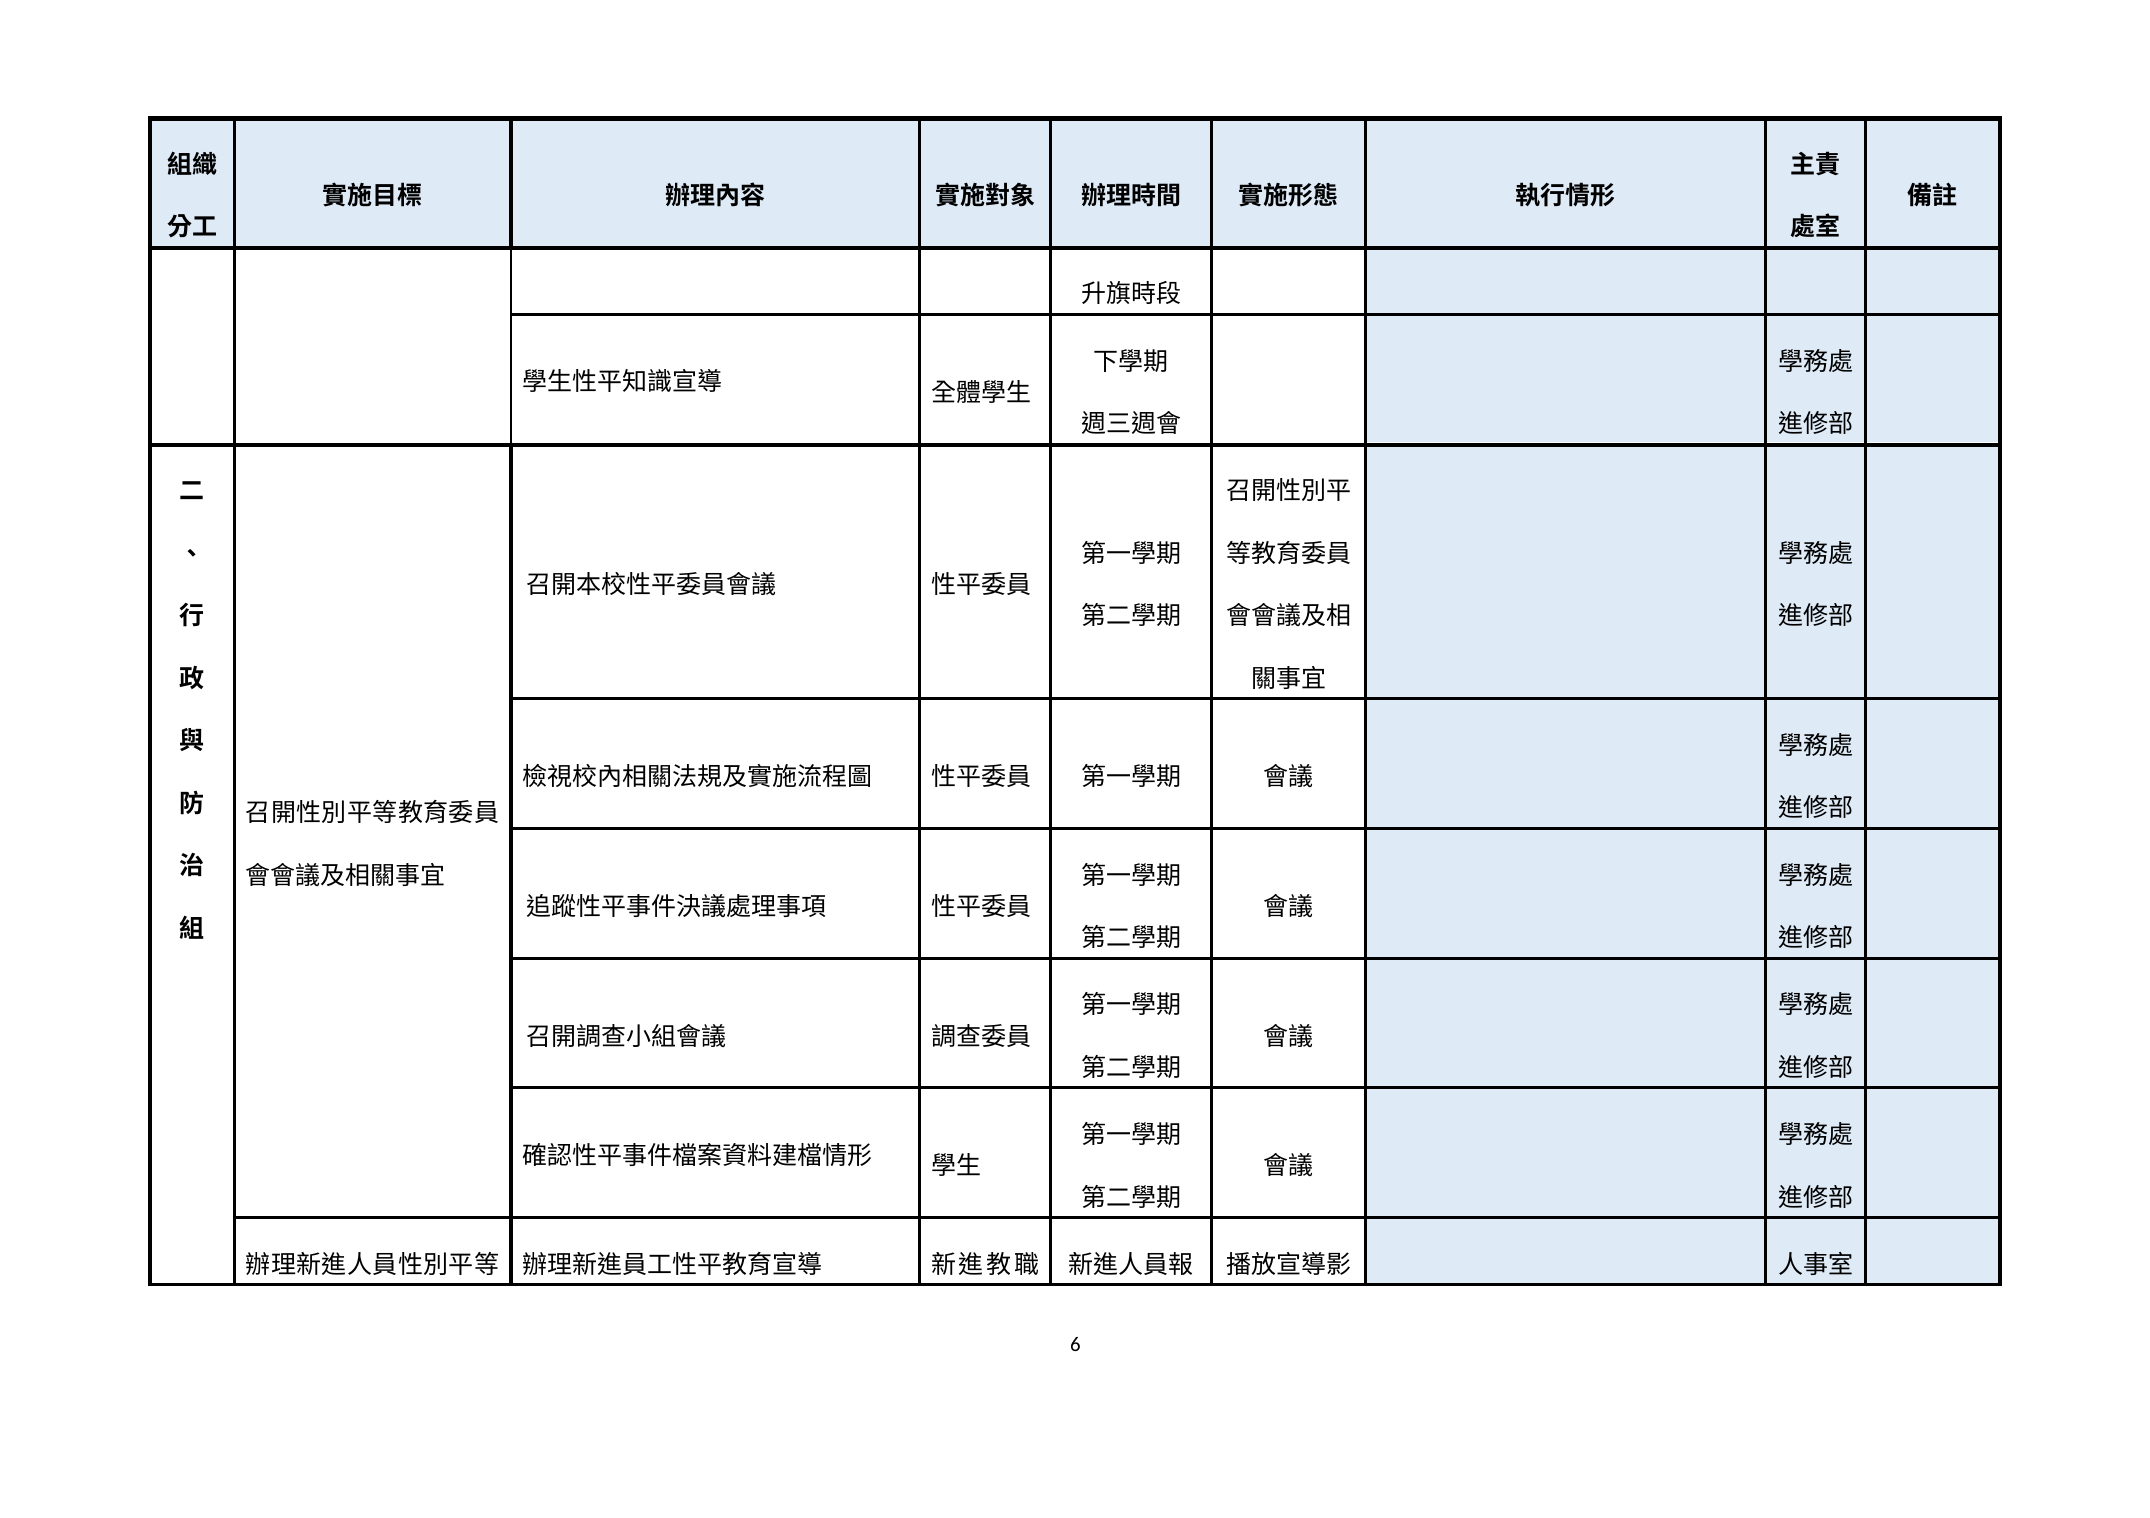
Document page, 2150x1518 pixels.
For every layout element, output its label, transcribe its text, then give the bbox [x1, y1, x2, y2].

table_header 實施形態 [1213, 121, 1364, 246]
table_cell [1867, 830, 1998, 957]
table_cell 會議 [1213, 830, 1364, 957]
table_cell [1367, 447, 1764, 697]
table_cell [1213, 250, 1364, 313]
table_cell [512, 250, 918, 313]
table_cell 學務處 進修部 [1767, 700, 1864, 827]
table_cell [1367, 250, 1764, 313]
table_cell [1213, 316, 1364, 442]
table_cell 會議 [1213, 960, 1364, 1086]
table_cell 升旗時段 [1052, 250, 1210, 313]
table_cell [236, 250, 510, 442]
table_header 實施對象 [921, 121, 1049, 246]
table_cell 新進人員報 [1052, 1219, 1210, 1283]
table_cell [1367, 1089, 1764, 1216]
table_cell 第一學期 第二學期 [1052, 960, 1210, 1086]
table_cell 學務處 進修部 [1767, 1089, 1864, 1216]
table_cell 二 、 行 政 與 防 治 組 [152, 447, 233, 1283]
table_cell [1367, 830, 1764, 957]
table_cell 召開本校性平委員會議 [513, 447, 918, 697]
table_cell 辦理新進人員性別平等 [236, 1219, 509, 1283]
table_cell 人事室 [1767, 1219, 1864, 1283]
table_cell 檢視校內相關法規及實施流程圖 [513, 700, 918, 827]
table_cell 第一學期 [1052, 700, 1210, 827]
table_header 組織 分工 [152, 121, 233, 246]
table_header 執行情形 [1367, 121, 1764, 246]
table_cell 學務處 進修部 [1767, 960, 1864, 1086]
table_cell [1867, 960, 1998, 1086]
table_cell [1367, 316, 1764, 442]
table_cell [1867, 250, 1998, 313]
table_cell 第一學期 第二學期 [1052, 830, 1210, 957]
table_cell 會議 [1213, 1089, 1364, 1216]
table_cell 追蹤性平事件決議處理事項 [513, 830, 918, 957]
table_cell 辦理新進員工性平教育宣導 [513, 1219, 918, 1283]
table_header 備註 [1867, 121, 1998, 246]
table_cell 會議 [1213, 700, 1364, 827]
table_cell 第一學期 第二學期 [1052, 447, 1210, 697]
table_header 辦理內容 [513, 121, 918, 246]
table_cell 學務處 進修部 [1767, 316, 1864, 442]
table_cell 學務處 進修部 [1767, 830, 1864, 957]
table_cell [152, 250, 233, 442]
table_cell 下學期 週三週會 [1052, 316, 1210, 442]
table_header 主責 處室 [1767, 121, 1864, 246]
table_cell [1867, 1219, 1998, 1283]
table_cell 學生 [921, 1089, 1049, 1216]
table_cell [1867, 447, 1998, 697]
table_cell 學生性平知識宣導 [512, 316, 918, 442]
table_cell 召開性別平等教育委員會會議及相關事宜 [236, 447, 509, 1216]
table_header 辦理時間 [1052, 121, 1210, 246]
table_cell [921, 250, 1049, 313]
table_header 實施目標 [236, 121, 509, 246]
table_cell 調查委員 [921, 960, 1049, 1086]
table_cell 第一學期 第二學期 [1052, 1089, 1210, 1216]
table_cell 全體學生 [921, 316, 1049, 442]
table_cell 性平委員 [921, 447, 1049, 697]
table_cell [1867, 1089, 1998, 1216]
table_cell 性平委員 [921, 830, 1049, 957]
table_cell 性平委員 [921, 700, 1049, 827]
table_cell [1367, 700, 1764, 827]
table_cell 召開性別平等教育委員會會議及相關事宜 [1213, 447, 1364, 697]
table_cell [1867, 316, 1998, 442]
table_cell [1367, 960, 1764, 1086]
table_cell [1867, 700, 1998, 827]
table_cell [1367, 1219, 1764, 1283]
table_cell 播放宣導影 [1213, 1219, 1364, 1283]
table_cell 召開調查小組會議 [513, 960, 918, 1086]
table_cell [1767, 250, 1864, 313]
table_cell 新進教職 [921, 1219, 1049, 1283]
table_cell 學務處 進修部 [1767, 447, 1864, 697]
table_cell 確認性平事件檔案資料建檔情形 [513, 1089, 918, 1216]
